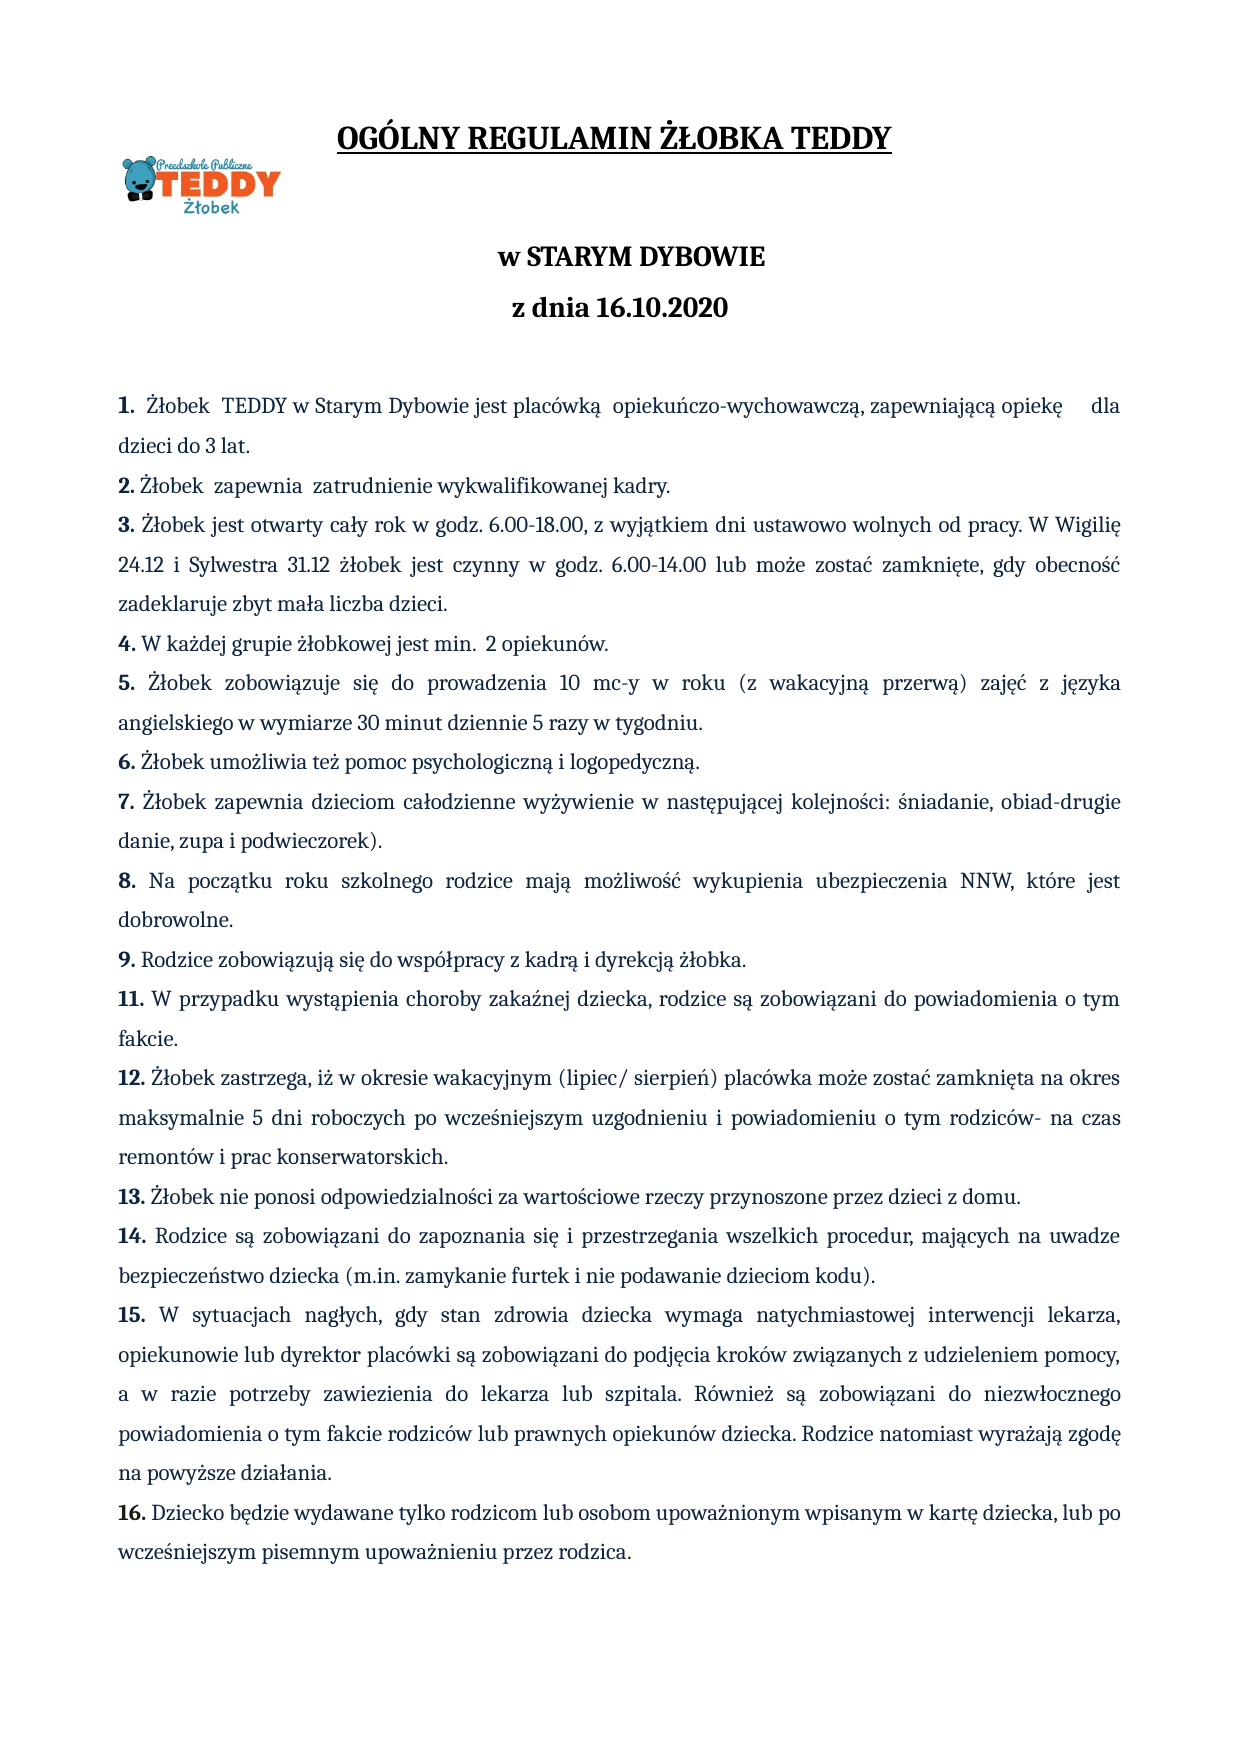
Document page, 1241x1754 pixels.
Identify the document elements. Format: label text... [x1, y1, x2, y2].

text w STARYM DYBOWIE [118, 241, 1122, 274]
text 6. Żłobek umożliwia też pomoc psychologiczną i logopedyczną. [118, 749, 1122, 776]
text 5. Żłobek zobowiązuje się do prowadzenia 10 mc-y w roku (z wakacyjną przerwą) zajęć z języka angielskiego w wymiarze 30 minut dziennie 5 razy w tygodniu. [118, 670, 1122, 736]
text 12. Żłobek zastrzega, iż w okresie wakacyjnym (lipiec/ sierpień) placówka może zostać zamknięta na okres maksymalnie 5 dni roboczych po wcześniejszym uzgodnieniu i powiadomieniu o tym rodziców- na czas remontów i prac konserwatorskich. [118, 1065, 1122, 1170]
text 8. Na początku roku szkolnego rodzice mają możliwość wykupienia ubezpieczenia NNW, które jest dobrowolne. [118, 868, 1122, 933]
text 7. Żłobek zapewnia dzieciom całodzienne wyżywienie w następującej kolejności: śniadanie, obiad-drugie danie, zupa i podwieczorek). [118, 789, 1122, 854]
text 14. Rodzice są zobowiązani do zapoznania się i przestrzegania wszelkich procedur, mających na uwadze bezpieczeństwo dziecka (m.in. zamykanie furtek i nie podawanie dzieciom kodu). [118, 1223, 1122, 1289]
text 1. Żłobek TEDDY w Starym Dybowie jest placówką opiekuńczo-wychowawczą, zapewniającą opiekę dla dzieci do 3 lat. [118, 391, 1122, 460]
text OGÓLNY REGULAMIN ŻŁOBKA TEDDY [118, 118, 1122, 220]
text 4. W każdej grupie żłobkowej jest min. 2 opiekunów. [118, 631, 1122, 657]
text 13. Żłobek nie ponosi odpowiedzialności za wartościowe rzeczy przynoszone przez dzieci z domu. [118, 1183, 1122, 1210]
text 9. Rodzice zobowiązują się do współpracy z kadrą i dyrekcją żłobka. [118, 947, 1122, 973]
text z dnia 16.10.2020 [118, 291, 1122, 324]
text 3. Żłobek jest otwarty cały rok w godz. 6.00-18.00, z wyjątkiem dni ustawowo wolnych od pracy. W Wigilię 24.12 i Sylwestra 31.12 żłobek jest czynny w godz. 6.00-14.00 lub może zostać zamknięte, gdy obecność zadeklaruje zbyt mała liczba dzieci. [118, 512, 1122, 618]
text 15. W sytuacjach nagłych, gdy stan zdrowia dziecka wymaga natychmiastowej interwencji lekarza, opiekunowie lub dyrektor placówki są zobowiązani do podjęcia kroków związanych z udzieleniem pomocy, a w razie potrzeby zawiezienia do lekarza lub szpitala. Również są zobowiązani do niezwłocznego powiadomienia o tym fakcie rodziców lub prawnych opiekunów dziecka. Rodzice natomiast wyrażają zgodę na powyższe działania. [118, 1302, 1122, 1486]
text 16. Dziecko będzie wydawane tylko rodzicom lub osobom upoważnionym wpisanym w kartę dziecka, lub po wcześniejszym pisemnym upoważnieniu przez rodzica. [118, 1499, 1122, 1565]
text 2. Żłobek zapewnia zatrudnienie wykwalifikowanej kadry. [118, 473, 1122, 499]
text 11. W przypadku wystąpienia choroby zakaźnej dziecka, rodzice są zobowiązani do powiadomienia o tym fakcie. [118, 986, 1122, 1052]
